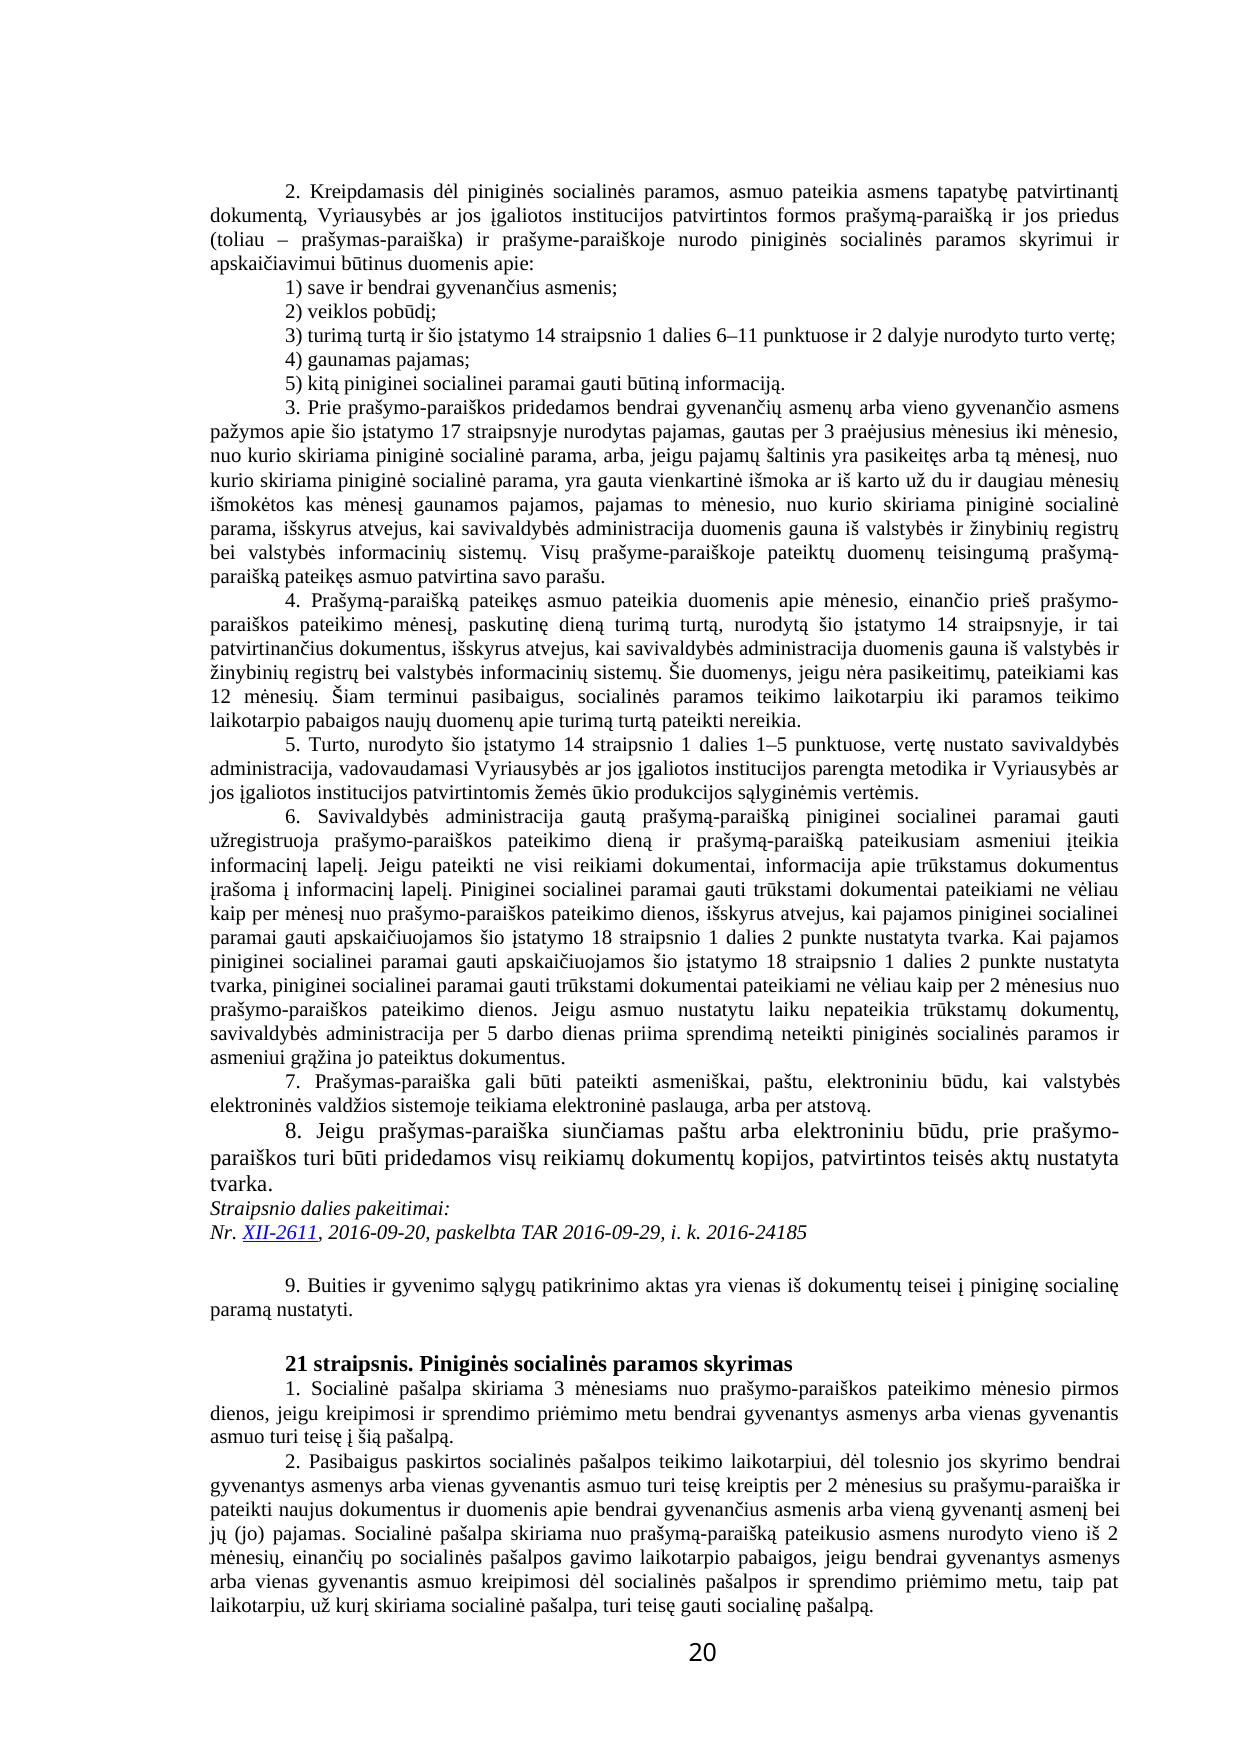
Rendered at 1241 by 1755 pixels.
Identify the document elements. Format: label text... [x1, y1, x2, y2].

text 5) kitą piniginei socialinei paramai gauti būtiną informaciją. [210, 371, 1120, 395]
text 3) turimą turtą ir šio įstatymo 14 straipsnio 1 dalies 6–11 punktuose ir 2 dalyje nurodyto turto vertę; [210, 323, 1120, 347]
text 2. Kreipdamasis dėl piniginės socialinės paramos, asmuo pateikia asmens tapatybę patvirtinantį dokumentą, Vyriausybės ar jos įgaliotos institucijos patvirtintos formos prašymą-paraišką ir jos priedus (toliau – prašymas-paraiška) ir prašyme-paraiškoje nurodo piniginės socialinės paramos skyrimui ir apskaičiavimui būtinus duomenis apie: [210, 179, 1120, 275]
text 5. Turto, nurodyto šio įstatymo 14 straipsnio 1 dalies 1–5 punktuose, vertę nustato savivaldybės administracija, vadovaudamasi Vyriausybės ar jos įgaliotos institucijos parengta metodika ir Vyriausybės ar jos įgaliotos institucijos patvirtintomis žemės ūkio produkcijos sąlyginėmis vertėmis. [210, 732, 1120, 804]
text 4) gaunamas pajamas; [210, 347, 1120, 371]
text 2) veiklos pobūdį; [210, 299, 1120, 323]
text Nr. XII-2611, 2016-09-20, paskelbta TAR 2016-09-29, i. k. 2016-24185 [210, 1220, 1120, 1244]
text 3. Prie prašymo-paraiškos pridedamos bendrai gyvenančių asmenų arba vieno gyvenančio asmens pažymos apie šio įstatymo 17 straipsnyje nurodytas pajamas, gautas per 3 praėjusius mėnesius iki mėnesio, nuo kurio skiriama piniginė socialinė parama, arba, jeigu pajamų šaltinis yra pasikeitęs arba tą mėnesį, nuo kurio skiriama piniginė socialinė parama, yra gauta vienkartinė išmoka ar iš karto už du ir daugiau mėnesių išmokėtos kas mėnesį gaunamos pajamos, pajamas to mėnesio, nuo kurio skiriama piniginė socialinė parama, išskyrus atvejus, kai savivaldybės administracija duomenis gauna iš valstybės ir žinybinių registrų bei valstybės informacinių sistemų. Visų prašyme-paraiškoje pateiktų duomenų teisingumą prašymą-paraišką pateikęs asmuo patvirtina savo parašu. [210, 395, 1120, 588]
text 21 straipsnis. Piniginės socialinės paramos skyrimas [210, 1350, 1120, 1376]
text 4. Prašymą-paraišką pateikęs asmuo pateikia duomenis apie mėnesio, einančio prieš prašymo-paraiškos pateikimo mėnesį, paskutinę dieną turimą turtą, nurodytą šio įstatymo 14 straipsnyje, ir tai patvirtinančius dokumentus, išskyrus atvejus, kai savivaldybės administracija duomenis gauna iš valstybės ir žinybinių registrų bei valstybės informacinių sistemų. Šie duomenys, jeigu nėra pasikeitimų, pateikiami kas 12 mėnesių. Šiam terminui pasibaigus, socialinės paramos teikimo laikotarpiu iki paramos teikimo laikotarpio pabaigos naujų duomenų apie turimą turtą pateikti nereikia. [210, 588, 1120, 732]
text 2. Pasibaigus paskirtos socialinės pašalpos teikimo laikotarpiui, dėl tolesnio jos skyrimo bendrai gyvenantys asmenys arba vienas gyvenantis asmuo turi teisę kreiptis per 2 mėnesius su prašymu-paraiška ir pateikti naujus dokumentus ir duomenis apie bendrai gyvenančius asmenis arba vieną gyvenantį asmenį bei jų (jo) pajamas. Socialinė pašalpa skiriama nuo prašymą-paraišką pateikusio asmens nurodyto vieno iš 2 mėnesių, einančių po socialinės pašalpos gavimo laikotarpio pabaigos, jeigu bendrai gyvenantys asmenys arba vienas gyvenantis asmuo kreipimosi dėl socialinės pašalpos ir sprendimo priėmimo metu, taip pat laikotarpiu, už kurį skiriama socialinė pašalpa, turi teisę gauti socialinę pašalpą. [210, 1448, 1120, 1617]
text 7. Prašymas-paraiška gali būti pateikti asmeniškai, paštu, elektroniniu būdu, kai valstybės elektroninės valdžios sistemoje teikiama elektroninė paslauga, arba per atstovą. [210, 1069, 1120, 1117]
text 1) save ir bendrai gyvenančius asmenis; [210, 275, 1120, 299]
text 8. Jeigu prašymas-paraiška siunčiamas paštu arba elektroniniu būdu, prie prašymo-paraiškos turi būti pridedamos visų reikiamų dokumentų kopijos, patvirtintos teisės aktų nustatyta tvarka. [210, 1117, 1120, 1196]
text 9. Buities ir gyvenimo sąlygų patikrinimo aktas yra vienas iš dokumentų teisei į piniginę socialinę paramą nustatyti. [210, 1273, 1120, 1321]
text Straipsnio dalies pakeitimai: [210, 1196, 1120, 1220]
text 6. Savivaldybės administracija gautą prašymą-paraišką piniginei socialinei paramai gauti užregistruoja prašymo-paraiškos pateikimo dieną ir prašymą-paraišką pateikusiam asmeniui įteikia informacinį lapelį. Jeigu pateikti ne visi reikiami dokumentai, informacija apie trūkstamus dokumentus įrašoma į informacinį lapelį. Piniginei socialinei paramai gauti trūkstami dokumentai pateikiami ne vėliau kaip per mėnesį nuo prašymo-paraiškos pateikimo dienos, išskyrus atvejus, kai pajamos piniginei socialinei paramai gauti apskaičiuojamos šio įstatymo 18 straipsnio 1 dalies 2 punkte nustatyta tvarka. Kai pajamos piniginei socialinei paramai gauti apskaičiuojamos šio įstatymo 18 straipsnio 1 dalies 2 punkte nustatyta tvarka, piniginei socialinei paramai gauti trūkstami dokumentai pateikiami ne vėliau kaip per 2 mėnesius nuo prašymo-paraiškos pateikimo dienos. Jeigu asmuo nustatytu laiku nepateikia trūkstamų dokumentų, savivaldybės administracija per 5 darbo dienas priima sprendimą neteikti piniginės socialinės paramos ir asmeniui grąžina jo pateiktus dokumentus. [210, 804, 1120, 1069]
text 1. Socialinė pašalpa skiriama 3 mėnesiams nuo prašymo-paraiškos pateikimo mėnesio pirmos dienos, jeigu kreipimosi ir sprendimo priėmimo metu bendrai gyvenantys asmenys arba vienas gyvenantis asmuo turi teisę į šią pašalpą. [210, 1376, 1120, 1448]
